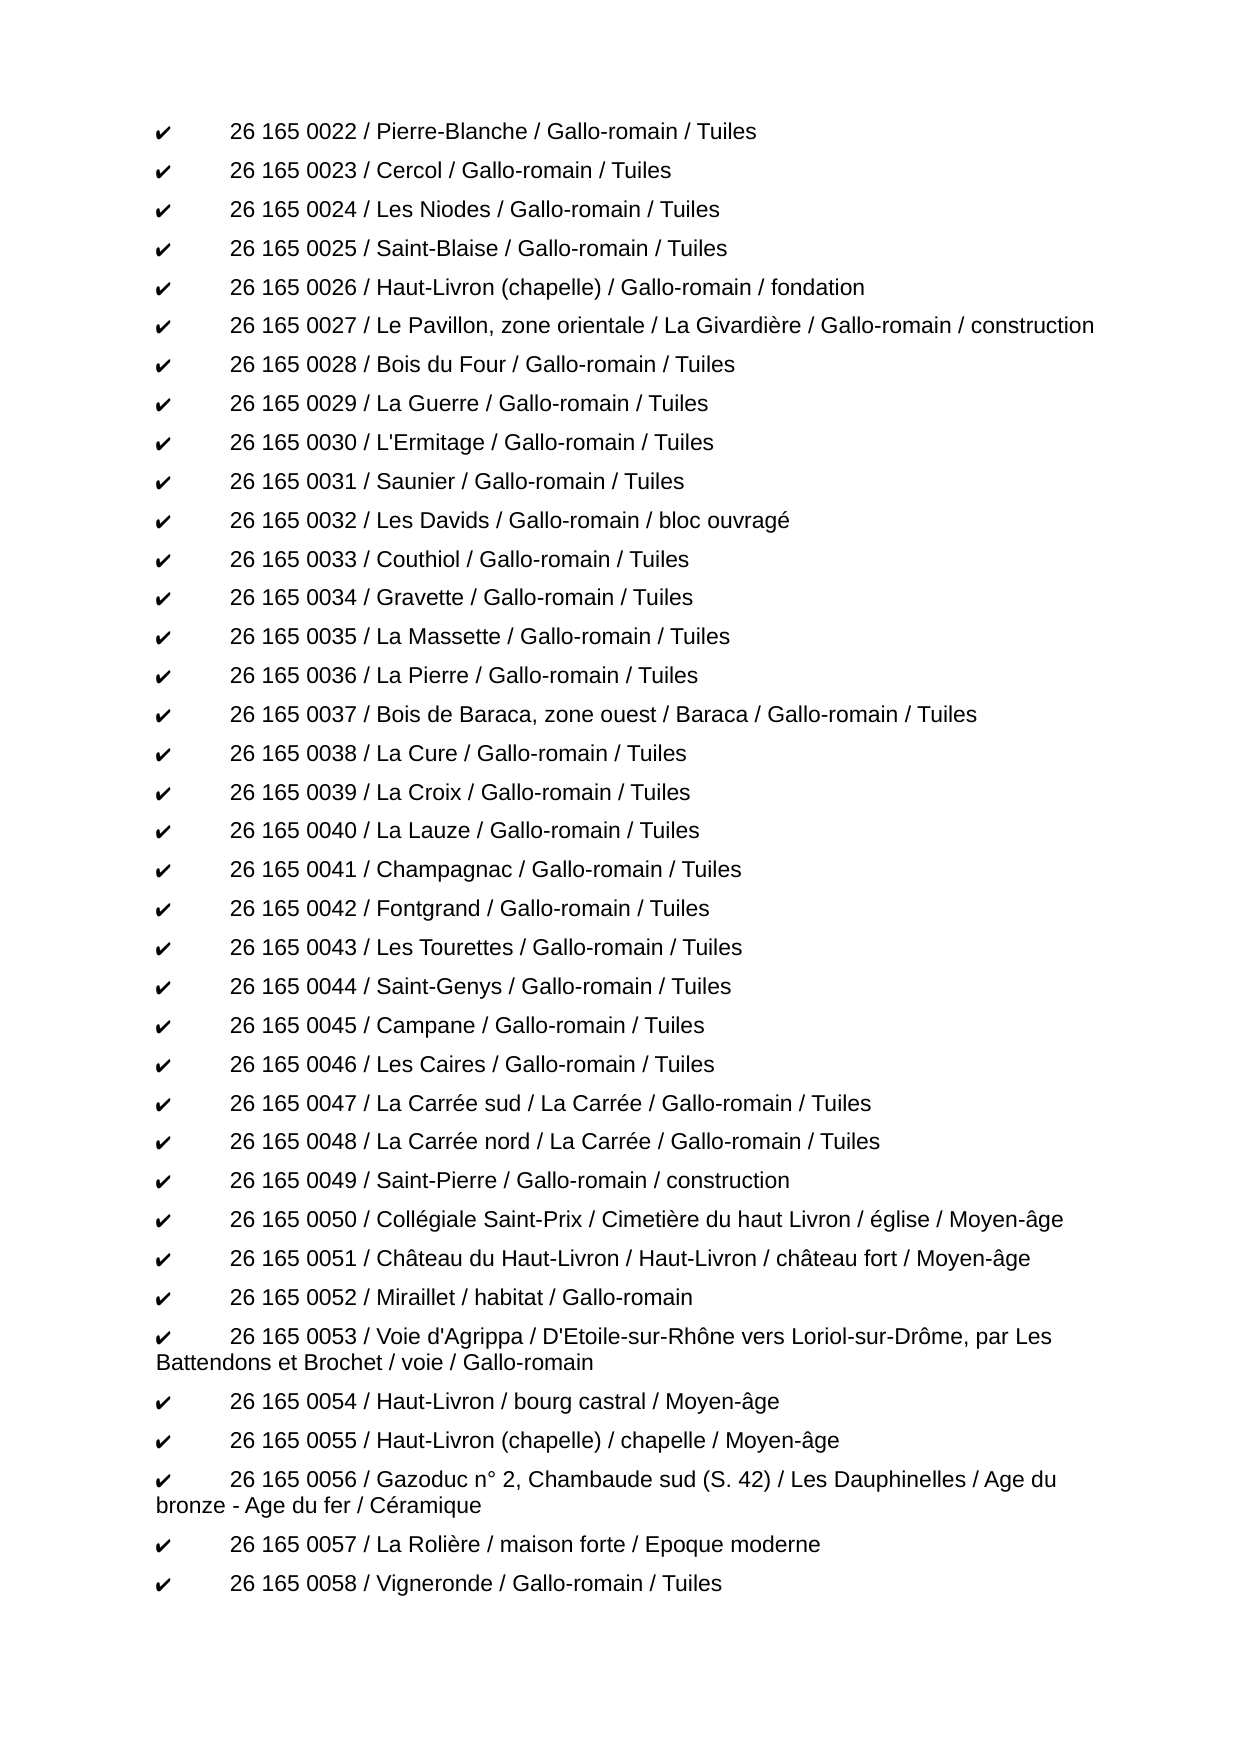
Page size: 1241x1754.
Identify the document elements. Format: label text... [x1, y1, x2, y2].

list 26 165 0027 / Le Pavillon, zone orientale / La Givardière / Gallo-romain / construction [156, 312, 1122, 339]
list 26 165 0045 / Campane / Gallo-romain / Tuiles [156, 1012, 1122, 1038]
list 26 165 0037 / Bois de Baraca, zone ouest / Baraca / Gallo-romain / Tuiles [156, 701, 1122, 727]
list 26 165 0028 / Bois du Four / Gallo-romain / Tuiles [156, 351, 1122, 378]
list 26 165 0049 / Saint-Pierre / Gallo-romain / construction [156, 1167, 1122, 1193]
list 26 165 0039 / La Croix / Gallo-romain / Tuiles [156, 779, 1122, 805]
list 26 165 0023 / Cercol / Gallo-romain / Tuiles [156, 157, 1122, 183]
list 26 165 0041 / Champagnac / Gallo-romain / Tuiles [156, 856, 1122, 883]
list 26 165 0046 / Les Caires / Gallo-romain / Tuiles [156, 1051, 1122, 1077]
list 26 165 0038 / La Cure / Gallo-romain / Tuiles [156, 740, 1122, 766]
list 26 165 0048 / La Carrée nord / La Carrée / Gallo-romain / Tuiles [156, 1128, 1122, 1155]
list 26 165 0030 / L'Ermitage / Gallo-romain / Tuiles [156, 429, 1122, 455]
list 26 165 0035 / La Massette / Gallo-romain / Tuiles [156, 623, 1122, 649]
list 26 165 0050 / Collégiale Saint-Prix / Cimetière du haut Livron / église / Moyen-âge [156, 1206, 1122, 1232]
list 26 165 0024 / Les Niodes / Gallo-romain / Tuiles [156, 196, 1122, 222]
list 26 165 0025 / Saint-Blaise / Gallo-romain / Tuiles [156, 235, 1122, 261]
list 26 165 0054 / Haut-Livron / bourg castral / Moyen-âge [156, 1388, 1122, 1414]
list 26 165 0058 / Vigneronde / Gallo-romain / Tuiles [156, 1569, 1122, 1596]
list 26 165 0057 / La Rolière / maison forte / Epoque moderne [156, 1531, 1122, 1557]
list 26 165 0026 / Haut-Livron (chapelle) / Gallo-romain / fondation [156, 273, 1122, 300]
list 26 165 0056 / Gazoduc n° 2, Chambaude sud (S. 42) / Les Dauphinelles / Age du bronze - Age du fer / Céramique [156, 1466, 1122, 1518]
list 26 165 0029 / La Guerre / Gallo-romain / Tuiles [156, 390, 1122, 416]
list 26 165 0053 / Voie d'Agrippa / D'Etoile-sur-Rhône vers Loriol-sur-Drôme, par Les Battendons et Brochet / voie / Gallo-romain [156, 1323, 1122, 1375]
list 26 165 0051 / Château du Haut-Livron / Haut-Livron / château fort / Moyen-âge [156, 1245, 1122, 1271]
list 26 165 0040 / La Lauze / Gallo-romain / Tuiles [156, 817, 1122, 844]
list 26 165 0042 / Fontgrand / Gallo-romain / Tuiles [156, 895, 1122, 922]
list 26 165 0047 / La Carrée sud / La Carrée / Gallo-romain / Tuiles [156, 1089, 1122, 1116]
list 26 165 0034 / Gravette / Gallo-romain / Tuiles [156, 584, 1122, 611]
list 26 165 0044 / Saint-Genys / Gallo-romain / Tuiles [156, 973, 1122, 999]
list 26 165 0052 / Miraillet / habitat / Gallo-romain [156, 1284, 1122, 1310]
list 26 165 0031 / Saunier / Gallo-romain / Tuiles [156, 468, 1122, 494]
list 26 165 0043 / Les Tourettes / Gallo-romain / Tuiles [156, 934, 1122, 960]
list 26 165 0032 / Les Davids / Gallo-romain / bloc ouvragé [156, 507, 1122, 533]
list 26 165 0036 / La Pierre / Gallo-romain / Tuiles [156, 662, 1122, 688]
list 26 165 0033 / Couthiol / Gallo-romain / Tuiles [156, 546, 1122, 572]
list 26 165 0055 / Haut-Livron (chapelle) / chapelle / Moyen-âge [156, 1427, 1122, 1453]
list 26 165 0022 / Pierre-Blanche / Gallo-romain / Tuiles [156, 118, 1122, 144]
